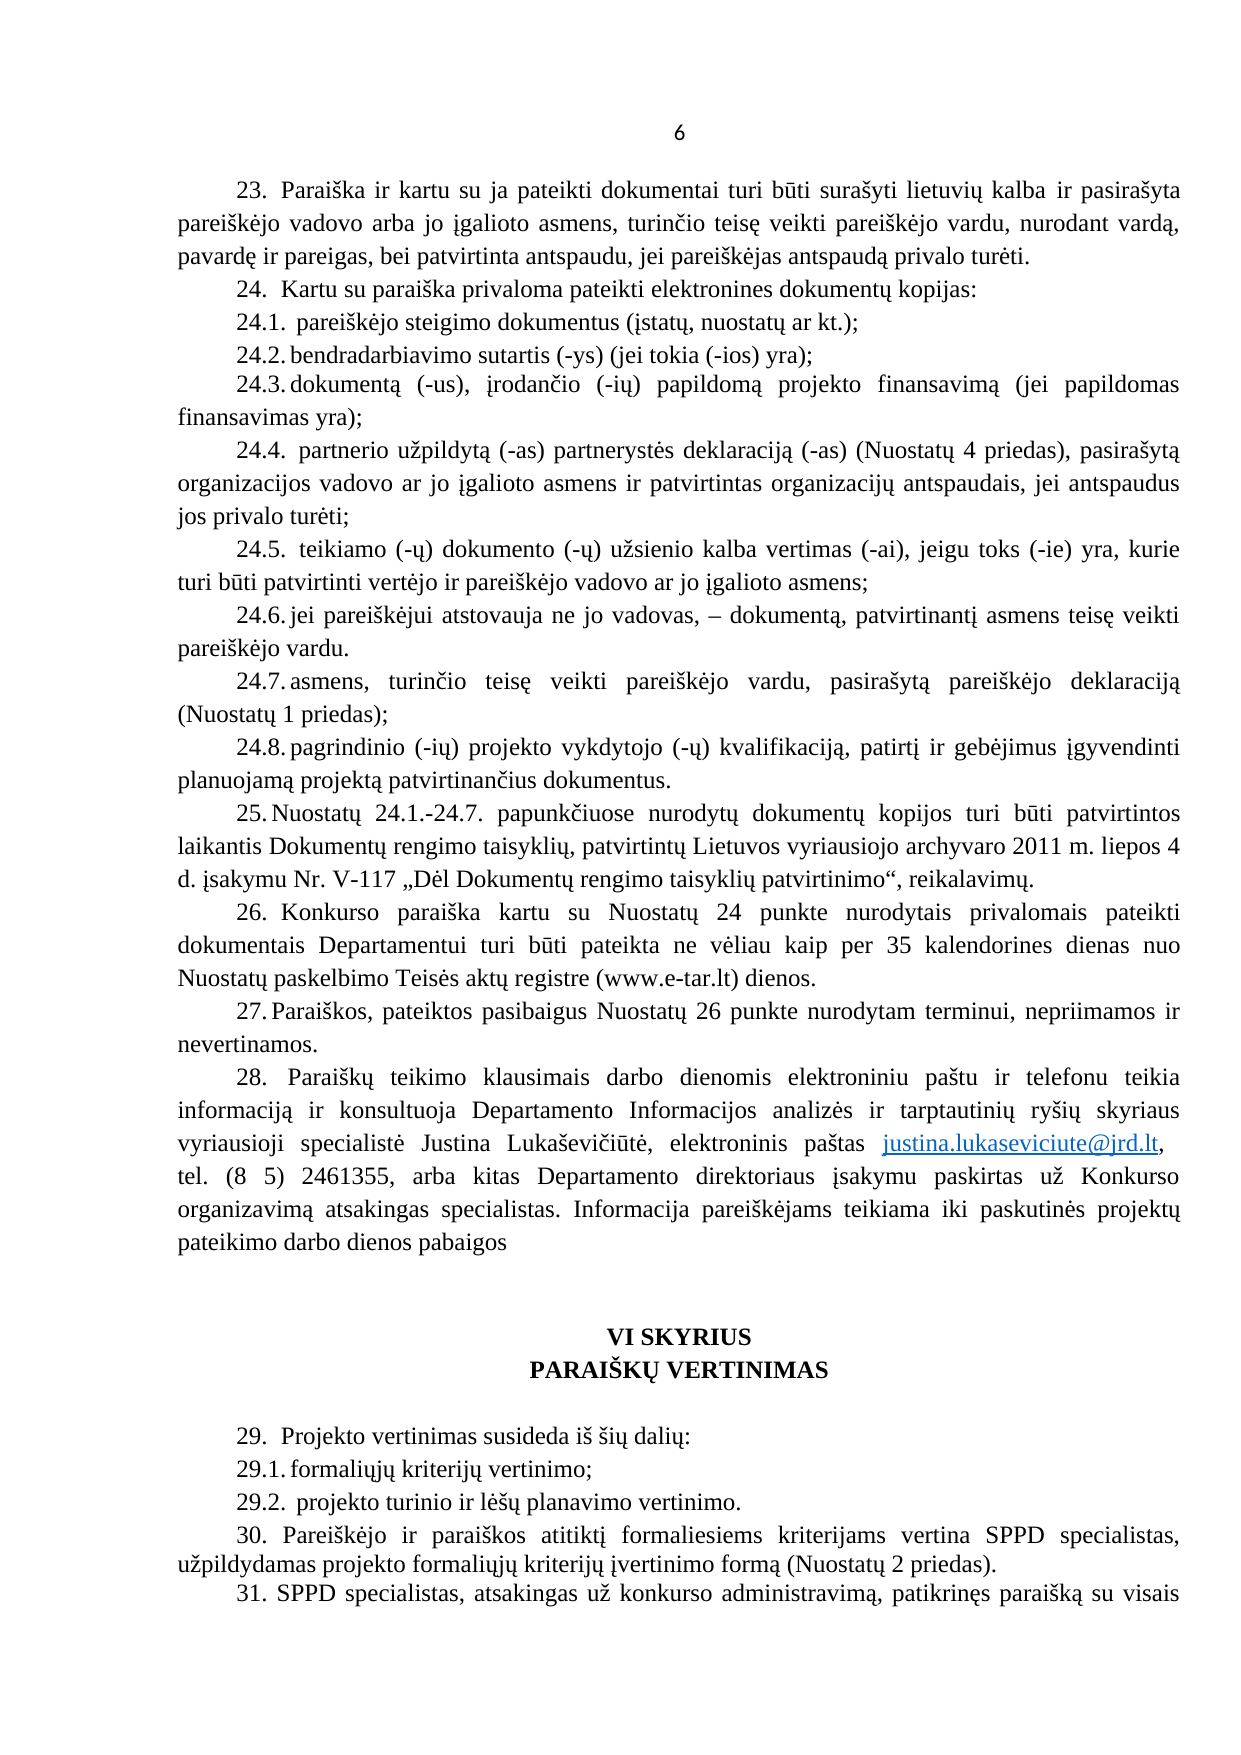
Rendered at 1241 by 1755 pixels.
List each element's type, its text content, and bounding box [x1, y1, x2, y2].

text 29. Projekto vertinimas susideda iš šių dalių: [177, 1421, 1181, 1450]
text 25. Nuostatų 24.1.-24.7. papunkčiuose nurodytų dokumentų kopijos turi būti patvirtintos laikantis Dokumentų rengimo taisyklių, patvirtintų Lietuvos vyriausiojo archyvaro 2011 m. liepos 4 d. įsakymu Nr. V-117 „Dėl Dokumentų rengimo taisyklių patvirtinimo“, reikalavimų. [177, 798, 1181, 893]
text 24.4. partnerio užpildytą (-as) partnerystės deklaraciją (-as) (Nuostatų 4 priedas), pasirašytą organizacijos vadovo ar jo įgalioto asmens ir patvirtintas organizacijų antspaudais, jei antspaudus jos privalo turėti; [177, 435, 1181, 529]
text 29.2. projekto turinio ir lėšų planavimo vertinimo. [177, 1487, 1181, 1516]
text 24. Kartu su paraiška privaloma pateikti elektronines dokumentų kopijas: [177, 274, 1181, 303]
text 26. Konkurso paraiška kartu su Nuostatų 24 punkte nurodytais privalomais pateikti dokumentais Departamentui turi būti pateikta ne vėliau kaip per 35 kalendorines dienas nuo Nuostatų paskelbimo Teisės aktų registre (www.e-tar.lt) dienos. [177, 897, 1181, 992]
text 24.2. bendradarbiavimo sutartis (-ys) (jei tokia (-ios) yra); [177, 340, 1181, 369]
text 24.8. pagrindinio (-ių) projekto vykdytojo (-ų) kvalifikaciją, patirtį ir gebėjimus įgyvendinti planuojamą projektą patvirtinančius dokumentus. [177, 732, 1181, 794]
text 28. Paraiškų teikimo klausimais darbo dienomis elektroniniu paštu ir telefonu teikia informaciją ir konsultuoja Departamento Informacijos analizės ir tarptautinių ryšių skyriaus vyriausioji specialistė Justina Lukaševičiūtė, elektroninis paštas justina.lukaseviciute@jrd.lt, tel. (8 5) 2461355, arba kitas Departamento direktoriaus įsakymu paskirtas už Konkurso organizavimą atsakingas specialistas. Informacija pareiškėjams teikiama iki paskutinės projektų pateikimo darbo dienos pabaigos [177, 1062, 1181, 1256]
text 24.3. dokumentą (-us), įrodančio (-ių) papildomą projekto finansavimą (jei papildomas finansavimas yra); [177, 369, 1181, 431]
text 30. Pareiškėjo ir paraiškos atitiktį formaliesiems kriterijams vertina SPPD specialistas, užpildydamas projekto formaliųjų kriterijų įvertinimo formą (Nuostatų 2 priedas). [177, 1520, 1181, 1578]
text PARAIŠKŲ VERTINIMAS [177, 1355, 1181, 1384]
text 24.5. teikiamo (-ų) dokumento (-ų) užsienio kalba vertimas (-ai), jeigu toks (-ie) yra, kurie turi būti patvirtinti vertėjo ir pareiškėjo vadovo ar jo įgalioto asmens; [177, 534, 1181, 596]
text 29.1. formaliųjų kriterijų vertinimo; [177, 1454, 1181, 1483]
text 24.1. pareiškėjo steigimo dokumentus (įstatų, nuostatų ar kt.); [177, 307, 1181, 336]
text 24.6. jei pareiškėjui atstovauja ne jo vadovas, – dokumentą, patvirtinantį asmens teisę veikti pareiškėjo vardu. [177, 600, 1181, 662]
text 31. SPPD specialistas, atsakingas už konkurso administravimą, patikrinęs paraišką su visais [177, 1578, 1181, 1606]
text 24.7. asmens, turinčio teisę veikti pareiškėjo vardu, pasirašytą pareiškėjo deklaraciją (Nuostatų 1 priedas); [177, 666, 1181, 728]
text VI SKYRIUS [177, 1322, 1181, 1351]
text 27. Paraiškos, pateiktos pasibaigus Nuostatų 26 punkte nurodytam terminui, nepriimamos ir nevertinamos. [177, 996, 1181, 1058]
text 23. Paraiška ir kartu su ja pateikti dokumentai turi būti surašyti lietuvių kalba ir pasirašyta pareiškėjo vadovo arba jo įgalioto asmens, turinčio teisę veikti pareiškėjo vardu, nurodant vardą, pavardę ir pareigas, bei patvirtinta antspaudu, jei pareiškėjas antspaudą privalo turėti. [177, 175, 1181, 270]
